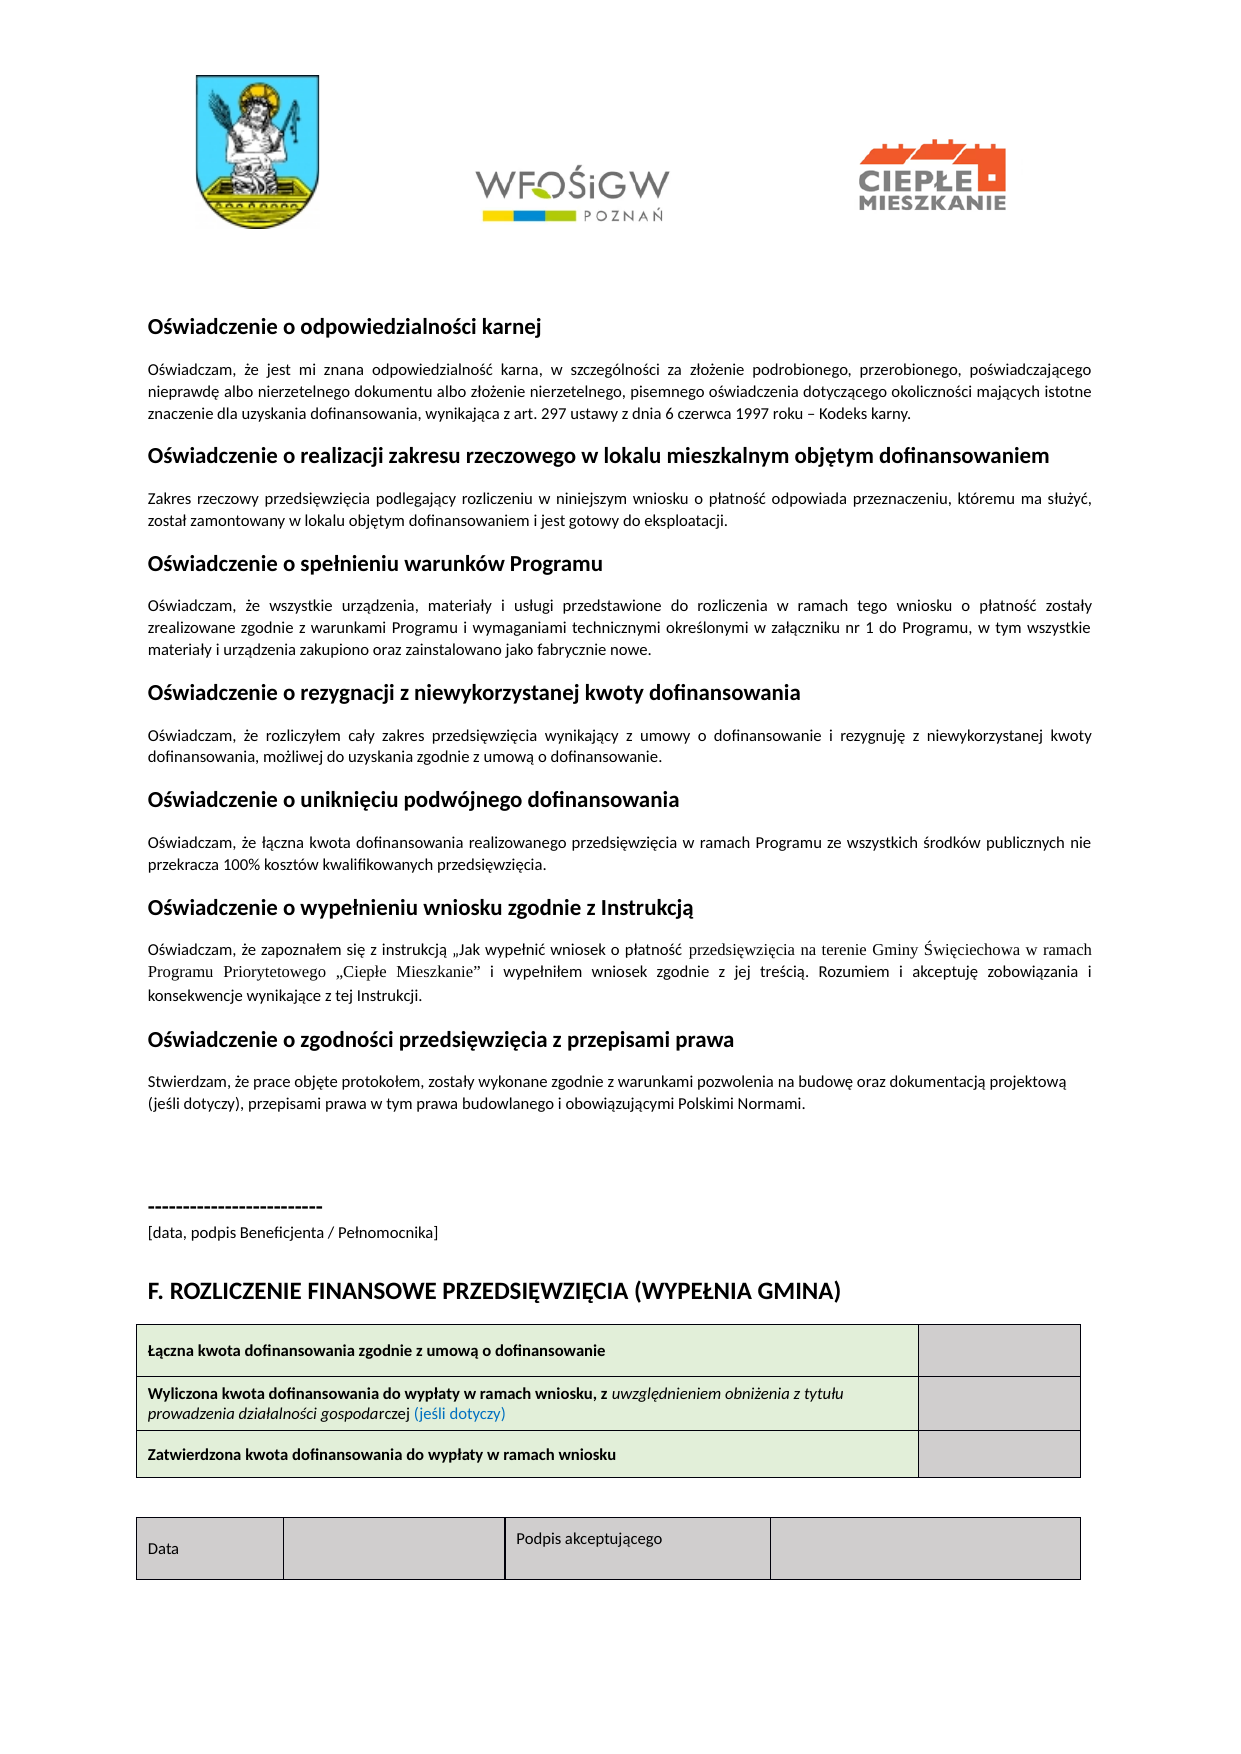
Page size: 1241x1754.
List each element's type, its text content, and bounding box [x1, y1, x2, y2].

table_header Podpis akceptującego [506, 1518, 770, 1579]
text Oświadczenie o wypełnieniu wniosku zgodnie z Instrukcją [148, 893, 1093, 921]
text Oświadczenie o zgodności przedsięwzięcia z przepisami prawa [148, 1025, 1093, 1053]
text [data, podpis Beneficjenta / Pełnomocnika] [148, 1223, 1093, 1243]
text Oświadczenie o rezygnacji z niewykorzystanej kwoty dofinansowania [148, 678, 1093, 706]
text Oświadczenie o uniknięciu podwójnego dofinansowania [148, 785, 1093, 813]
picture [195, 75, 320, 229]
table_cell [919, 1377, 1080, 1430]
table_cell Wyliczona kwota dofinansowania do wypłaty w ramach wniosku, z uwzględnieniem obniżenia z tytułu prowadzenia działalności gospodarczej (jeśli dotyczy) [137, 1377, 918, 1430]
text Zakres rzeczowy przedsięwzięcia podlegający rozliczeniu w niniejszym wniosku o płatność odpowiada przeznaczeniu, któremu ma służyć, został zamontowany w lokalu objętym dofinansowaniem i jest gotowy do eksploatacji. [148, 488, 1093, 531]
text Oświadczenie o odpowiedzialności karnej [148, 312, 1093, 340]
picture [472, 160, 673, 229]
picture [835, 119, 1023, 230]
table_header Łączna kwota dofinansowania zgodnie z umową o dofinansowanie [137, 1325, 918, 1376]
table_header [919, 1325, 1080, 1376]
text ------------------------- [148, 1192, 1093, 1221]
table_cell [919, 1431, 1080, 1477]
table_header [284, 1518, 504, 1579]
table_header [771, 1518, 1080, 1579]
text Stwierdzam, że prace objęte protokołem, zostały wykonane zgodnie z warunkami pozwolenia na budowę oraz dokumentacją projektową (jeśli dotyczy), przepisami prawa w tym prawa budowlanego i obowiązującymi Polskimi Normami. [148, 1072, 1093, 1114]
table_header Data [137, 1518, 283, 1579]
text Oświadczam, że łączna kwota dofinansowania realizowanego przedsięwzięcia w ramach Programu ze wszystkich środków publicznych nie przekracza 100% kosztów kwalifikowanych przedsięwzięcia. [148, 832, 1093, 874]
table_cell Zatwierdzona kwota dofinansowania do wypłaty w ramach wniosku [137, 1431, 918, 1477]
text Oświadczam, że jest mi znana odpowiedzialność karna, w szczególności za złożenie podrobionego, przerobionego, poświadczającego nieprawdę albo nierzetelnego dokumentu albo złożenie nierzetelnego, pisemnego oświadczenia dotyczącego okoliczności mających istotne znaczenie dla uzyskania dofinansowania, wynikająca z art. 297 ustawy z dnia 6 czerwca 1997 roku – Kodeks karny. [148, 359, 1093, 423]
text Oświadczam, że rozliczyłem cały zakres przedsięwzięcia wynikający z umowy o dofinansowanie i rezygnuję z niewykorzystanej kwoty dofinansowania, możliwej do uzyskania zgodnie z umową o dofinansowanie. [148, 725, 1093, 767]
text F. ROZLICZENIE FINANSOWE PRZEDSIĘWZIĘCIA (WYPEŁNIA GMINA) [148, 1275, 1093, 1305]
text Oświadczam, że zapoznałem się z instrukcją „Jak wypełnić wniosek o płatność przedsięwzięcia na terenie Gminy Święciechowa w ramach Programu Priorytetowego „Ciepłe Mieszkanie” i wypełniłem wniosek zgodnie z jej treścią. Rozumiem i akceptuję zobowiązania i konsekwencje wynikające z tej Instrukcji. [148, 939, 1093, 1006]
text Oświadczenie o spełnieniu warunków Programu [148, 549, 1093, 577]
text Oświadczenie o realizacji zakresu rzeczowego w lokalu mieszkalnym objętym dofinansowaniem [148, 442, 1093, 469]
text Oświadczam, że wszystkie urządzenia, materiały i usługi przedstawione do rozliczenia w ramach tego wniosku o płatność zostały zrealizowane zgodnie z warunkami Programu i wymaganiami technicznymi określonymi w załączniku nr 1 do Programu, w tym wszystkie materiały i urządzenia zakupiono oraz zainstalowano jako fabrycznie nowe. [148, 596, 1093, 660]
